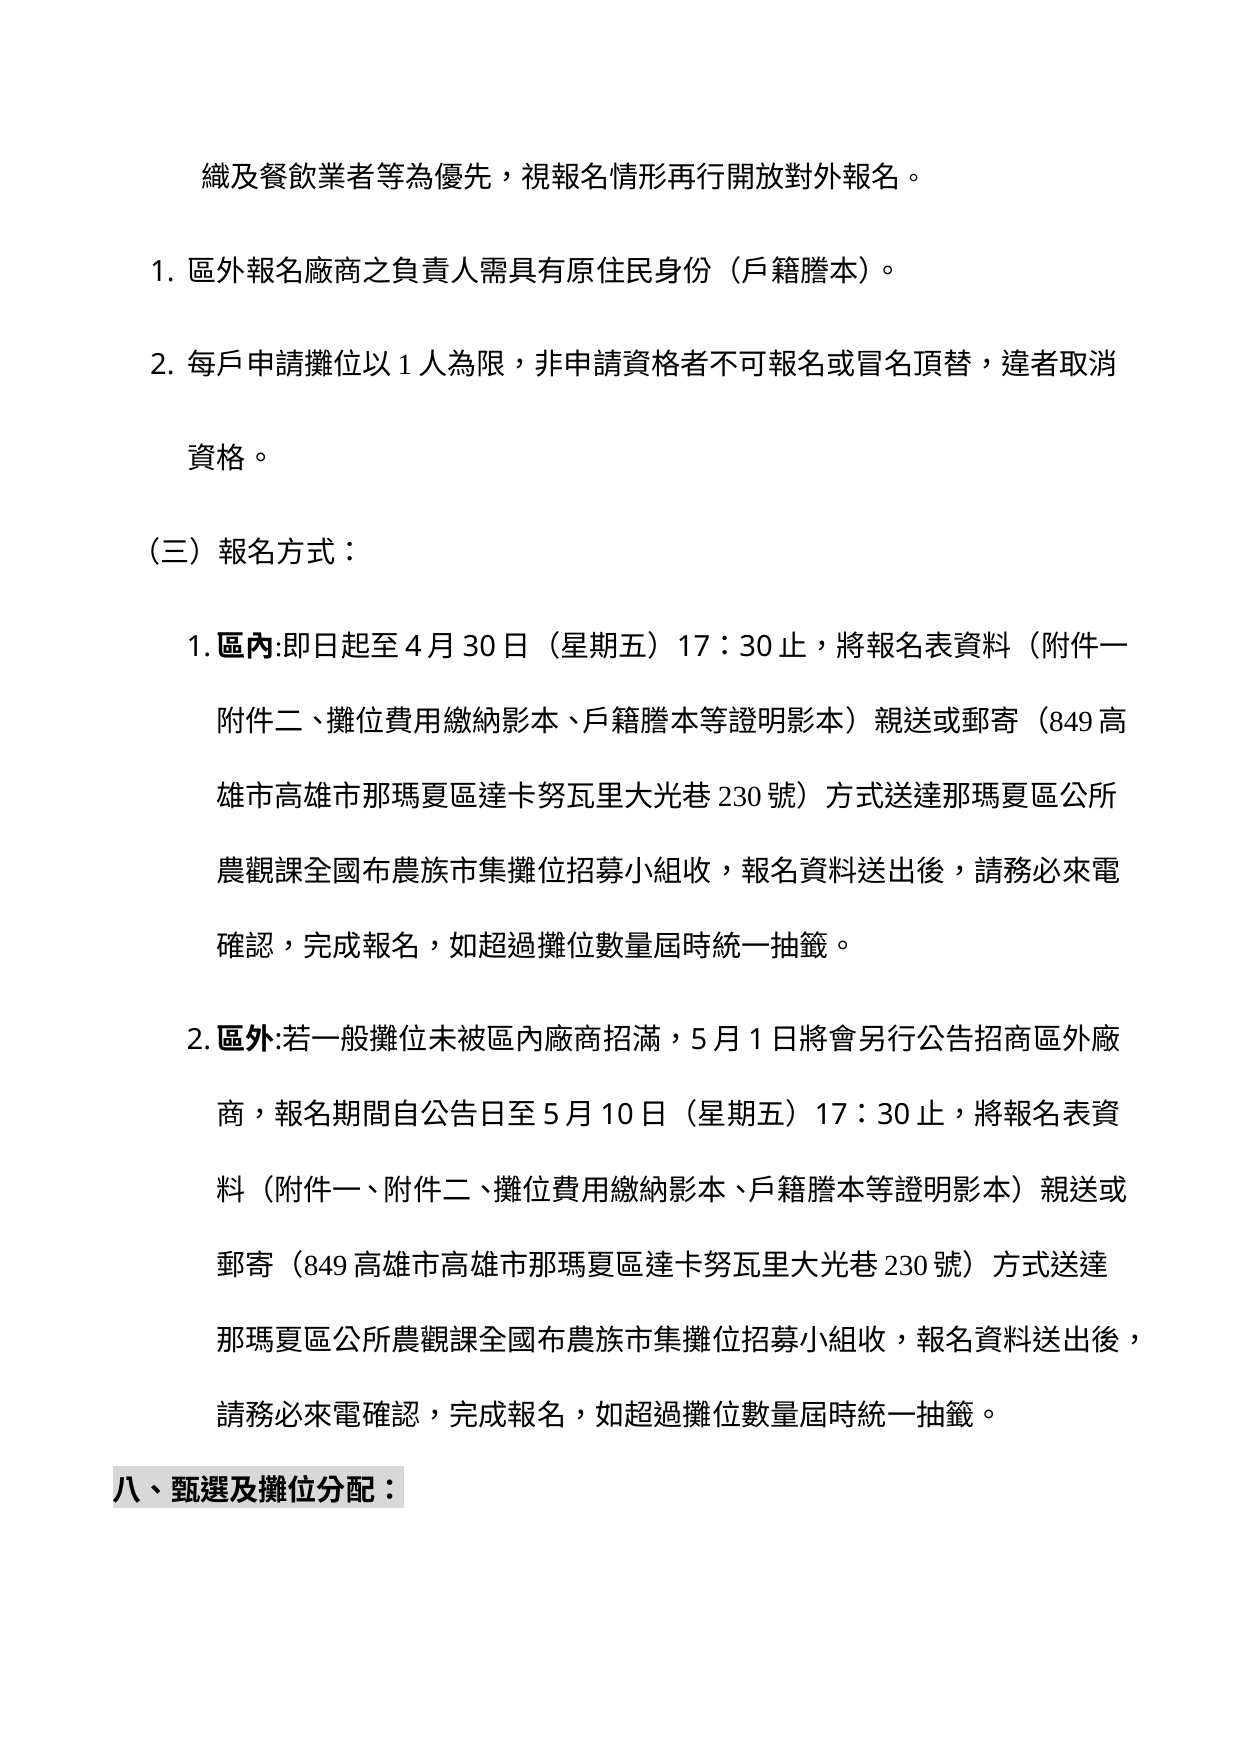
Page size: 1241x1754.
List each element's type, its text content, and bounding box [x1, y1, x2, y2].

list 每戶申請攤位以1人為限，非申請資格者不可報名或冒名頂替，違者取消 [150, 325, 1128, 400]
text 資格。 [187, 418, 1128, 493]
text 織及餐飲業者等為優先，視報名情形再行開放對外報名。 [112, 137, 1128, 212]
list 區內:即日起至4月30日（星期五）17：30止，將報名表資料（附件一、附件二、攤位費用繳納影本、戶籍謄本等證明影本）親送或郵寄（849高雄市高雄市那瑪夏區達卡努瓦里大光巷230號）方式送達那瑪夏區公所農觀課全國布農族市集攤位招募小組收，報名資料送出後，請務必來電確認，完成報名，如超過攤位數量屆時統一抽籤。 [186, 606, 1128, 981]
list 區外:若一般攤位未被區內廠商招滿，5月1日將會另行公告招商區外廠商，報名期間自公告日至5月10日（星期五）17：30止，將報名表資料（附件一、附件二、攤位費用繳納影本、戶籍謄本等證明影本）親送或郵寄（849高雄市高雄市那瑪夏區達卡努瓦里大光巷230號）方式送達那瑪夏區公所農觀課全國布農族市集攤位招募小組收，報名資料送出後，請務必來電確認，完成報名，如超過攤位數量屆時統一抽籤。 [186, 1000, 1128, 1450]
list 區外報名廠商之負責人需具有原住民身份（戶籍謄本）。 [150, 231, 1128, 306]
text 八、甄選及攤位分配： [112, 1450, 1128, 1525]
text （三）報名方式： [131, 512, 1128, 587]
